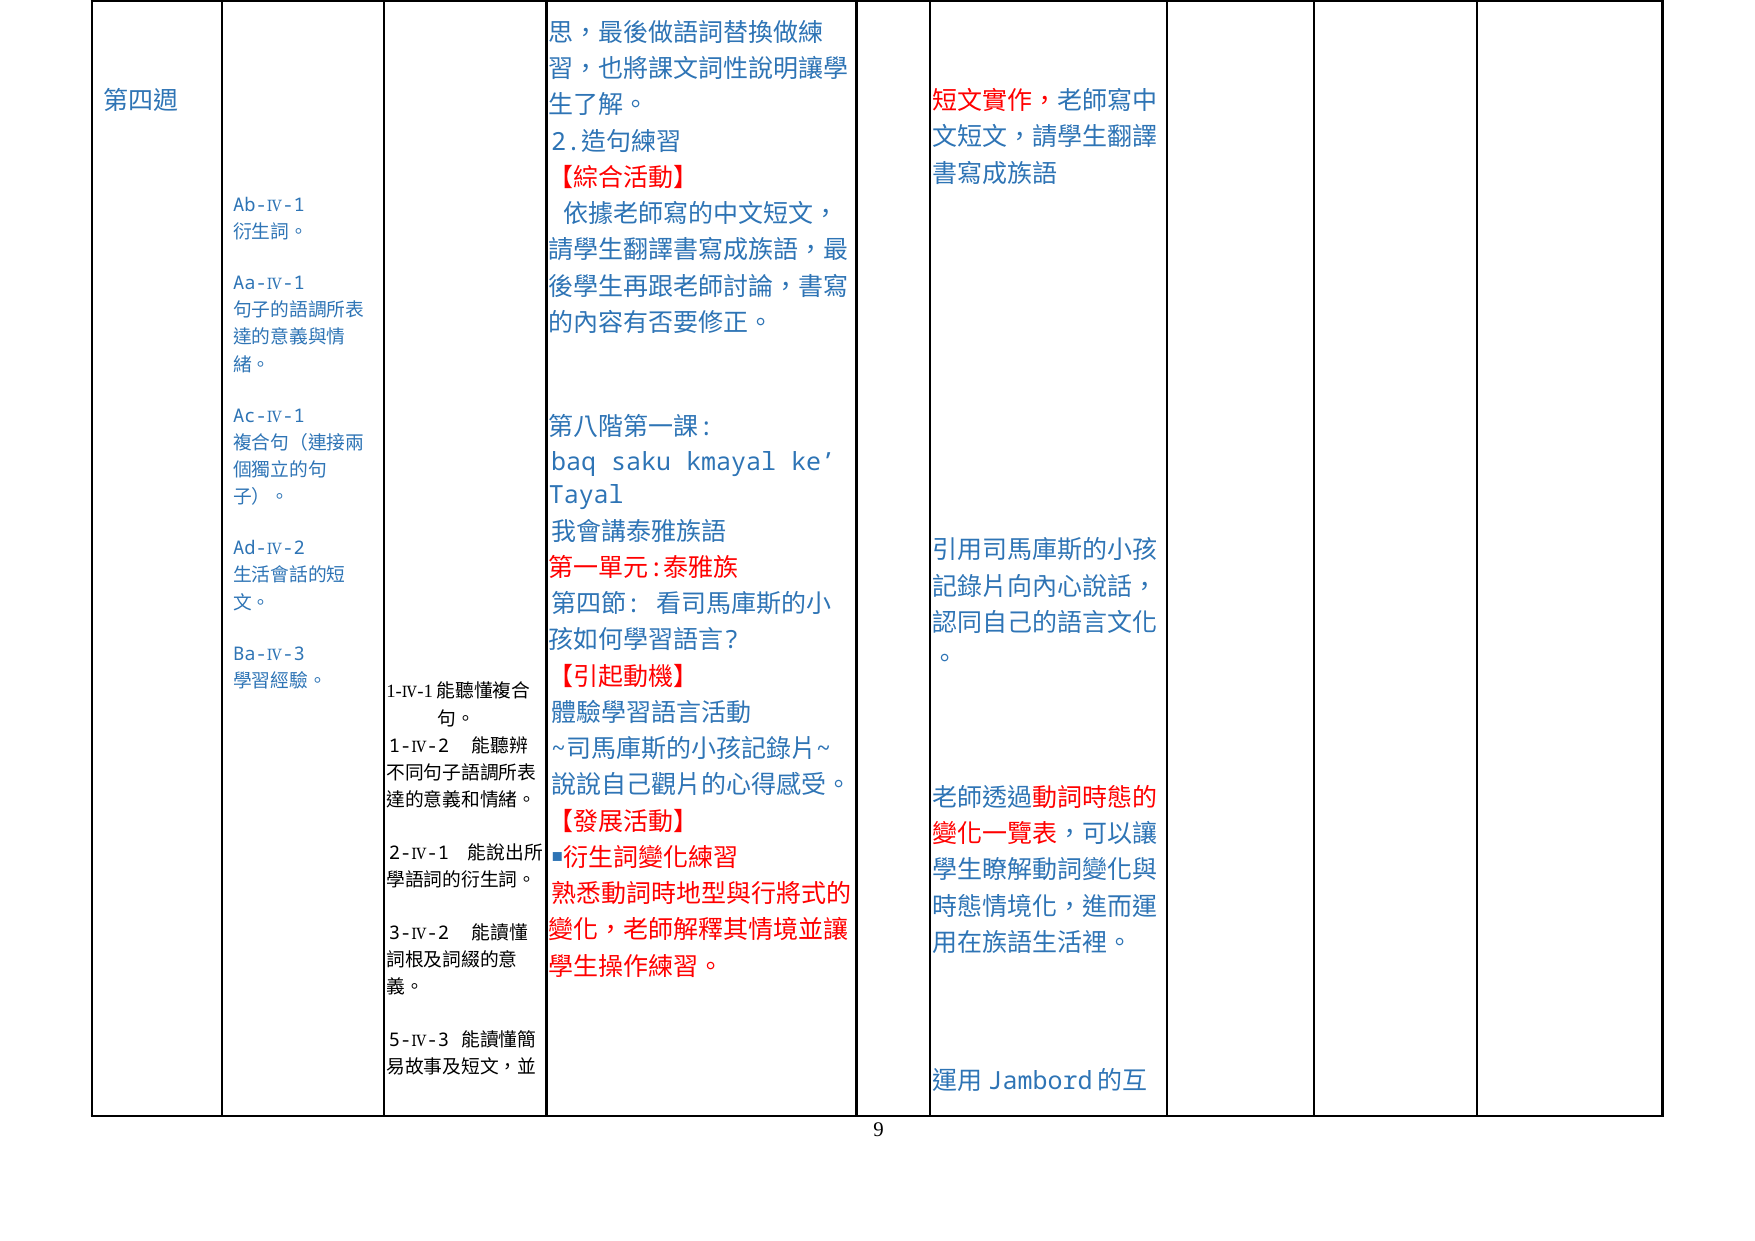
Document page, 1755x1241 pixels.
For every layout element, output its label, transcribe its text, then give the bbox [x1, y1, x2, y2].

table_cell 第四週 [93, 2, 221, 1115]
table_cell 1-Ⅳ-1能聽懂複合 句。 1-Ⅳ-2 能聽辨不同句子語調所表達的意義和情緒。 2-Ⅳ-1 能說出所學語詞的衍生詞。 3-Ⅳ-2 能讀懂詞根及詞綴的意義。 5-Ⅳ-3 能讀懂簡易故事及短文，並 [385, 2, 545, 1115]
table_cell [858, 2, 929, 1115]
table_cell [1478, 2, 1661, 1115]
table_cell [1315, 2, 1476, 1115]
table_cell [1168, 2, 1313, 1115]
table_cell 短文實作，老師寫中文短文，請學生翻譯書寫成族語 引用司馬庫斯的小孩記錄片向內心說話， 認同自己的語言文化 。 老師透過動詞時態的變化一覽表，可以讓學生瞭解動詞變化與時態情境化，進而運用在族語生活裡。 運用Jambord的互 [931, 2, 1166, 1115]
table_cell Ab-Ⅳ-1 衍生詞。 Aa-Ⅳ-1 句子的語調所表達的意義與情緒。 Ac-Ⅳ-1 複合句（連接兩個獨立的句子）。 Ad-Ⅳ-2 生活會話的短文。 Ba-Ⅳ-3 學習經驗。 [223, 2, 383, 1115]
table_cell 第一單元: 泰雅族 語言學習與體驗族群語言文化 第八階第一課: baq saku kmayal ke’ Tayal 我會講泰雅族語 第一節:輕鬆學族語經驗 【引起動機】 影片欣賞: https://youtu.be/Of4EQvQAdlk 請學生說說看你要如何輕鬆學族語呢? 透過影片，學生可以觀察與記錄，還有什麼方法或活動可以快樂學族語，請學生分享。 【發展活動】 ￭衍生詞變化練習 kmayal/mqbaq 老師將句型兩個動詞單字顯示於電腦簡報裡，向學生說明衍生詞變化詞根與前綴現在式，並舉簡單的例子讓學生理解，了解其語意。 ￭課文單字認讀練習 baq/kmayal/mqbaq/na’… 經過數次認讀後，學生聆聽老師說出的中文單字，請學生在顯示Jambord裡，上傳 族語答案。 ￭句型與語詞替換練習: 1.老師從Jambord裡顯示課文現在式句型，解釋其句子意思，最後做語詞替換做練習，也將課文詞性說明讓學生了解。 2.現在式句型前面用cyux/nyux …+(動詞+m) 例如:kayl kmayal 【綜合活動】 活動一 寫出單詞詞性與衍生詞族語 活動二 看中文句子，說出族語句子 活動三 練習造句 看族語單詞，寫出族語句子 第一單元:我是泰雅族 第一課: baq saku kmayal ke’ Tayal 我會講泰雅族語 第二節: 文化課 認識泰雅族語言三大系統 【引起動機】 認識泰雅七大區域解說泰雅遷移路徑。 語言的支系由南投縣仁愛鄉的祖籍地起，分為三大語系，做平面解說。 【發展活動】 老師解說七大地區說三大語系的部落有哪些?並聽語系的語言音檔做對照來區分。 【綜合活動】 最後將解說後的每個區域圖，製做表格做系統化認識泰雅語系的地方語言。 第一課: baq saku kmayal ke’ Tayal 我會講泰雅族語 第一單元:泰雅族 第三節:如何學習語言? 【引起動機】 老師發給學生蜘蛛圖與便條紙，讓他們依據其經驗與想法，寫下學習語言的地點、人、事、物、活動、方法，最後請他們上報告，老師將其地點方法活動寫於黑板上，在句型語詞替換時，他們可以上台操作做互動。 【發展活動】 ￭衍生詞變化練習 例子: pinqbaqan pinqbaqan maku pqwasan biru. 老師將課文句子中的單字 pinqbaqan(學習)單字顯示於簡報或黑板裡，向學生說明衍生詞變化詞根與環綴的過去完成式，並舉簡單的例子讓學生理解，了解其意思 。 ￭課文單字認讀練習 Tayal/ Bunun/ Amis Paiwan pinqbaqan musa saku mtzyuwaw musa saku mzwiy magal hinngya’an 經過數次認讀後，學生聆聽老師說出的中文單字，請學生在顯示Jambord裡，上傳 族語答案。 ￭句型與語詞替換練習: 1.老師從Jambord裡顯示課文句型，解釋其句子意思，最後做語詞替換做練習，也將課文詞性說明讓學生了解。 2.造句練習 【綜合活動】 依據老師寫的中文短文， 請學生翻譯書寫成族語，最後學生再跟老師討論，書寫的內容有否要修正。 第八階第一課: baq saku kmayal ke’ Tayal 我會講泰雅族語 第一單元:泰雅族 第四節: 看司馬庫斯的小孩如何學習語言? 【引起動機】 體驗學習語言活動 ~司馬庫斯的小孩記錄片~ 說說自己觀片的心得感受。 【發展活動】 ￭衍生詞變化練習 熟悉動詞時地型與行將式的變化，老師解釋其情境並讓學生操作練習。 ￭課文單字認讀練習 經過數次認讀後，學生聆聽老師說出的中文單字，請學生在顯示Jambord裡，上傳 族語答案。 分辨動詞與名詞的單詞不同 ￭句型與語詞替換練習: 經老師講解時態與結構後，跟老師用角色扮演，最後結語片語要背起來，當作寫文章儲備資料。 【綜合活動】 1.統整以上教學內容做單詞時態變化與句型會話的對答。 2.任務宣達，下週自選泰雅族紋面、分佈、服飾、社會規範四選一做主題報告。 第八階第二課: sami hya ga Tayal 我們是泰雅族 第一單元:我是泰雅族 第一節:淺談泰雅族紋面、分佈、服飾、社會規範。 【引起動機】 https://youtu.be/CwA96KCDYQI泰雅雪霸公園森林秀 透過影片服裝秀來欣賞泰雅傳統服飾，看完後請學生分享心得並拉出穿著服裝的差異得知部落的區域。 【發展活動】 ￭主題報告 每一個學生五分鐘，依據泰雅族紋面、分佈、服飾、社會規範。擇一報告， ￭衍生詞變化練習 練習前綴動詞變化概念。 ￭課文單字認讀練習 練習復合詞的應用。 ￭句型與語詞替換練習: 主要做角色扮演與練習對話 【綜合活動】 參考文化篇第一篇，泰雅祖籍地做學生閱讀生活短文練習，遇生詞引導其查閱泰雅線上詞典。 第八階第二課: sami hya ga Tayal 我們是泰雅族 第一單元:我是泰雅族 第二節: 認識16族群服飾、族名 歌謠、樂器 【引起動機】 聽一曲泰雅祖訓吟唱歌謠 https://youtu.be/HBd7HOV-VHY 學生聽完後，跟學生介紹歌詞內容。 【發展活動】 ￭衍生詞變化練習 練習靜態動詞的後綴變化 ￭課文單字認讀練習 認識並能書寫各族族名。 ￭句型與語詞替換練習: 依據任務主題做五分鐘報告 【綜合活動】 活動一辯認族群服飾與族別做配對。 活動二:老師用wordwal命題，學生依劇顯示題目回答。 第八階第二課: sami hya ga Tayal 我們是泰雅族 第一單元:我是泰雅族 第三節: 泰雅族群各縣市的名稱 【引起動機】 泰雅七大區域分佈圖，順便提及學生的部落縣市，引起共鳴來討論其他泰雅聚落。 【發展活動】 ￭主題報告 每人報告五分鐘，泰雅七大大區域，簡單介紹地區部落產業旅遊勝地配合分布圖來做簡報。 ￭課文單字認讀練習 認讀族別名稱並能書寫。 ￭句型與語詞替換練習: 老師指族群分佈圖的其一族群，學生回答否定或肯定句型。 【綜合活動】 請學生書寫泰雅縣市的族名。 第八階第二課: sami hya ga Tayal 我們是泰雅族 第一單元:我是泰雅族 第四節:方向 【引起動機】 泰雅族居住在海拔2000公尺以下，屬雪山山脈的地理位置。 【發展活動】 ￭課文單字認讀練習 學習北部、南部…等方向族語單詞。 ￭句型與語詞替換練習: 讓學生學會指南方向的單詞後，就可以應用於對話句型裡，亦可換其他族群居住的 方向做方向單詞的替換。 【綜合活動】 1.以族群居住的方向，請學生用族語回答所學的方向句型。 2.下週任務，找一篇泰雅族的故事分享。 第八階第三課 pinqzyu ke’ kinhmgan 說故事 第二單元:傳說故事 第一節:主題:讀書會 【引起動機】 放置一張傳統故事影片，使學生來提問老師，再說明故事內容。 【發展活動】 ￭衍生詞變化練習 說、聽、做、會時態舉例說明，並讓學生實做練習。 ￭課文單字認讀練習 老師說明後，經過理解再運用在句型裡。 ￭句型與語詞替換練習: 跟學生對話練習，或同學與同學之間對話。 【綜合活動】 老師用中文寫課文句子，請 學生將課文句型默寫一遍。 第八階第三課 pinqzyu ke’ kinhmgan 說故事 第二單元:傳說故事 第二節:我會說故事 【引起動機】 請學生閱讀一篇短文傳記， 於課堂上分享閱讀感想，讓學生也學習說故事。 【發展活動】 ￭衍生詞變化練習 t’aring詞彙時態實例講解。 ￭課文單字認讀練習 講解單詞詞性與意思，講解放置句子中適當的位置。 ￭句型與語詞替換練習:練習復合句句型，讓學生將詞性功能詞彙放在正確的位置。 【綜合活動】 請學生造句練習 :mha nanu、yan nqu、minkahul inu. 第八階第三課 pinqzyu ke’ kinhmgan 說故事 第二單元:傳說故事 第三節:正面情緒的影響力 【引起動機】 老師放置一張情緒的表情圖片，請學生說說看，圖中的情緒會影響人際關係哪些層面? 【發展活動】 ￭衍生詞變化練習 練習「哭｣的單詞時態變化，老師說情境時態，讓學生找正確的動詞。 ￭課文單字認讀練習 先讓學生認讀老師再透過Jambord裡，做圖片與族語對配，做互動。 ￭句型與語詞替換練習: 1.同學練習表達情緒語調 2.學習課文的句型與詞彙 3.句型情緒思維動詞詞彙做替換練習。 【綜合活動】 請學到kahoot完成評量。 第八階第三課 pinqzyu ke’ kinhmgan 說故事 第二單元:傳說故事 第四節:吟唱歌謠說歷史 【引起動機】 https://www.youtube.com/watch?v=rCB05CxFV8Y 透過觀賞耆老吟唱歌詞，可道出許多泰雅的故事。用舌頭說過去歷史的泰雅人。 【發展活動】 ￭衍生詞變化練習 學習講、一起、聲音單詞的時態，舉例並製造情境，來讓學聲感受。最後老師提問學回答。 ￭課文單字認讀練習 讓學生知道周邊焦點s­­-的用法與在句子的功能。 助動詞aki (應該或讓)如何在句子裡應用。 ￭句型與語詞替換練習: 學習周邊焦點的直述句，老師解釋並讓學生了解 老師與學生互動練習。 【綜合活動】 讓學生朗讀及背誦課文，了解語意並練習語調，表情 。 第八階第四課 lmpuw biru 念書 第三單元:讀書會 第一節: 創造力 【引起動機】 老師放一張慕齊，發明電話的故事給學生聽，之後請學生發表看法。 【發展活動】 ￭衍生詞變化練習 讓學生學習qsu ki kbalay 最先及發明或製作單詞的祈使式及現在式的時態，舉例並製造情境，來讓學聲感受。最後老師提問學回答。 ￭課文單字認讀練習 讓學生知道祈使式及現在式的單詞用法與在句子的功能。 te qsu ki te suruw在前與在後在句子造句裡如何應用。 ￭句型與語詞替換練習: 1.練習名詞性疑問句 2.依據課文所問的問題，老師與學生,各自事先查詢資料彙整後，帶領學生閱讀短篇文章並逐句分析及解釋文意練習。 【綜合活動】 讓學生練習將所閱讀的短文，訓練學生 1.聽力練習2.練習書寫成一篇50-100字以內的短文 第三單元:讀書會 第二節:哪一國家創造了世界最高大樓 【引起動機】 https://youtu.be/-FGzO9eMGMM 老師播放約五分鐘有關介紹哈里發塔的影片，之後請學生自由發表看法。 【發展活動】 ￭衍生詞變化練習 讓學生學習wagiq高的單詞的祈使式的時態，舉例並製造情境，來讓學聲感受。最後老師提問學回答。 ￭課文單字認讀練習 讓學生知道wagiq祈使式及現在式的單詞用法與 在句子造句裡如何應用。 ￭句型與語詞替換練習: 依據課文所問的問題，老師與學生,各自事先查詢資料彙整後，帶領學生閱讀短篇文章並逐句分析及解釋文意練習。 【綜合活動】 讓學生練習將所閱讀的短文，老師讓其1.聽力練習2.練習書寫成一篇50-100字以內的短文 第八階第四課 lmpuw biru 念書 第三單元:讀書會 第三節: 魚鰓的任務 【引起動機】 https://www.youtube.com/watch?v=tObbAiPhG8Q 請學生先觀賞此影片，之後問她們有無其他動植物有不同的呼吸方式嗎?說說看 【發展活動】 ￭衍生詞變化練習 讓學生學習s’suna呼吸的單詞的祈使式及後綴的時態，舉例並製造情境，來讓學聲感受。最後老師提問學回答。 ￭課文單字認讀練習 讓學生知道s’suna呼吸祈使式及現在式的單詞用法與其他單詞在句子造句裡如何應用。 ￭句型與語詞替換練習: 1.練習名詞性疑問句nanu, 2.依據課文所問的問題，老師與學生,各自事先查詢資料彙整後，帶領學生閱讀短篇文章並逐句分析及解釋文意練習。 【綜合活動】 讓學生練習將所閱讀的短文，老師讓其 1.聽力練習 2.練習書寫成一篇50-100字以內的短文 第八階第四課 lmpuw biru 念書 第三單元:讀書會 第四節: 地裡家博士告訴你打雷的事? 【引起動機】 https://www.youtube.com/watch?v=E702g-tda0U -打雷影片 請學生先觀賞小小地理博士影片，之後請他們說說看及自由表達看發。 【發展活動】 ￭衍生詞變化練習 讓學生學習msbisuw打雷的單詞的現在式及後綴的時態，舉例並製造情境，來讓學聲感受。最後老師提問學回答。 ￭課文單字認讀練習 讓學生知道現在式msbisuw打雷的單詞的現在式的單詞用法與其他單詞在句子造句裡如何應用。 ￭句型與語詞替換練習: 練習動詞性疑問句swa 怎麼了, 2.依據課文所問的問題，老師與學生,各自事先查詢資料彙整後，帶領學生閱讀短篇文章並逐句分析及解釋文意練習。 【綜合活動】 讓學生練習將所閱讀的短文，使用在看圖表達族語裡 1.看圖表達族語練習 2.再轉換成書寫一篇50-100字以內的短文。 第八階第四課 lmpuw biru 念書 第三單元:讀書會 第五節:讀書會心得分享 【引起動機】 【發展活動】 ￭衍生詞變化練習 讓學生學生uluw、syuk、qnzyat、lpuw、twang尋找/回答/認真/讀/增加的單詞的前綴及後綴的時態，舉例並製造情境，來讓學聲感受。最後老師提問學回答。 ￭課文單字認讀練習 讓學生知道uluw、syuk、qnzyat、lpuw、twang尋找/回答/認真/讀/增加的單詞的現在式、處所焦點、過去分詞、環綴過去完成式的單詞用法與其他單詞在句子造句裡如何應用。 ￭句型與語詞替換練習: 練習動詞性疑問句musa ’lwan inu 在哪裡可尋找到….. 依據課文所問的問題，老師與學生,各自事先查詢資料彙整後，帶領學生閱讀短篇文章並逐句分析及解釋文意練習。 【綜合活動】 讓學生 單詞空格內填入族語。 句型看中文寫族語。 第八階第五課ksyuw biru 借書 第三單元:讀書會 第一節:我愛看書 【引起動機】 https://www.youtube.com/watch?v=I-XrwFujEs4 一起去圖書館讀書吧~ 請學生分享去圖書館借書的經驗，自由分享。 【發展活動】 ￭衍生詞變化練習 讓學生學生練習linnpuw/ ninnbuw/ ginnluw讀過/喝過/搭乘過的過去分詞單詞的前綴及後綴的時態，舉例並製造情境，來讓學聲感受。最後老師提問學回答。 ￭課文單字認讀練習 讓學生知道 linnpuw/ ninnbuw/ ginnluw/qwaw/ trakis/helaw kisya/ 讀過/喝過/搭乘過/小米酒/高鐵等 單詞的過去分詞的單詞用法與其他單詞在句子造句裡如何應用。 ￭句型與語詞替換練習: 練習過去分詞情境式句型，並做單詞替換。 2.讓學生了解其句型內容語意，使其能做替換單詞來應用。 【綜合活動】 讓學生 1.從此句型中看族語翻譯中文語。 2.聽老師說中文寫下族語。 第八階第五課第五課ksyuw biru 借書 第三單元:讀書會 第二節: 喜歡圖書館閱讀環境 【引起動機】 https://www.youtube.com/watch?v=_JYEv-w28SQ 盤點世界9座最美大學圖書館 你喜歡圖書館閱讀環境嗎?你喜歡在哪裡閱讀呢?自由讓學生表達。 【發展活動】 ￭衍生詞變化練習 讓學生學生練習ksyugay/ungat/anay/misu/sksyuw/sbaziy借/沒有/讓我/為你/幫你借/幫你買的單詞的前綴及後綴的時態，舉例並製造情境，來讓學生感受。最後老師提問學回答。 ￭課文單字認讀練習 讓學生知道ksyugay/ungat/anay/misu/sksyuw/sbaziy借/沒有/讓我/為你/幫你借/幫你買的單詞的規勸式的單詞用法 -ay與其他單詞在句子造句裡如何應用。 ￭句型與語詞替換練習: 練習肯定祈使句的規勸式情境句型用法 -ay與其他單詞在句子造句裡如何應用。 【綜合活動】 老師在kahoot出題 1.做單詞過去分詞的辨認 2.練習辨認肯定祈使句的規勸式情境句型用法 -ay 第八階第五課 第三節:請託別人幫忙時的態度該如何? 【引起動機】 可以問問同學，良好的態度會不會帶來好印象及好的人際關係呢?任何事情都一樣，包括跟別人借什麼東西。 【發展活動】 ￭衍生詞變化練習 讓學生練習ksyugan/pglgan/p’byan/ bqan/klan/qzitan借/搭/睡/給/告訴/回電的單詞後綴的時態，舉例並製造情境，來讓學聲感受。最後老師提問學回答。 ￭課文單字認讀練習 讓學生知道ksyugan/pglgan/p’byan/ bqan/klan/qzitan借/搭/睡/給/告訴/回電的單詞的處所焦點(時地型情境式-an) 單詞用法與其他單詞在句子造句裡如何應用。 ￭句型與語詞替換練習: 練習處所焦點(時地型情境式句型) -an 2.套用句型做單詞替換。 【綜合活動】 讓學生 1.單詞空格內填入族語。 2.句型看中文寫族語。 第八階第五課 第四節:還書 【引起動機】 【發展活動】 ￭衍生詞變化練習 讓學生練習suqun/sbzih/miq結束/還/給的單詞的前綴及後綴的時態，舉例並製造情境，來讓學聲感受。最後老師提問學回答。 ￭課文單字認讀練習 讓學生知道suqun/sbzih/miq結束/還/給的單詞用法與其他單詞在句子造句裡如何應用。 ￭句型與語詞替換練習: 練習肯定句祈使句 -ani 片語造句練習 ana ga/ mha ni 但是 如果 【綜合活動】 讓學生 單詞空格內填入族語。 句型看族語寫中文。 [548, 2, 855, 1115]
